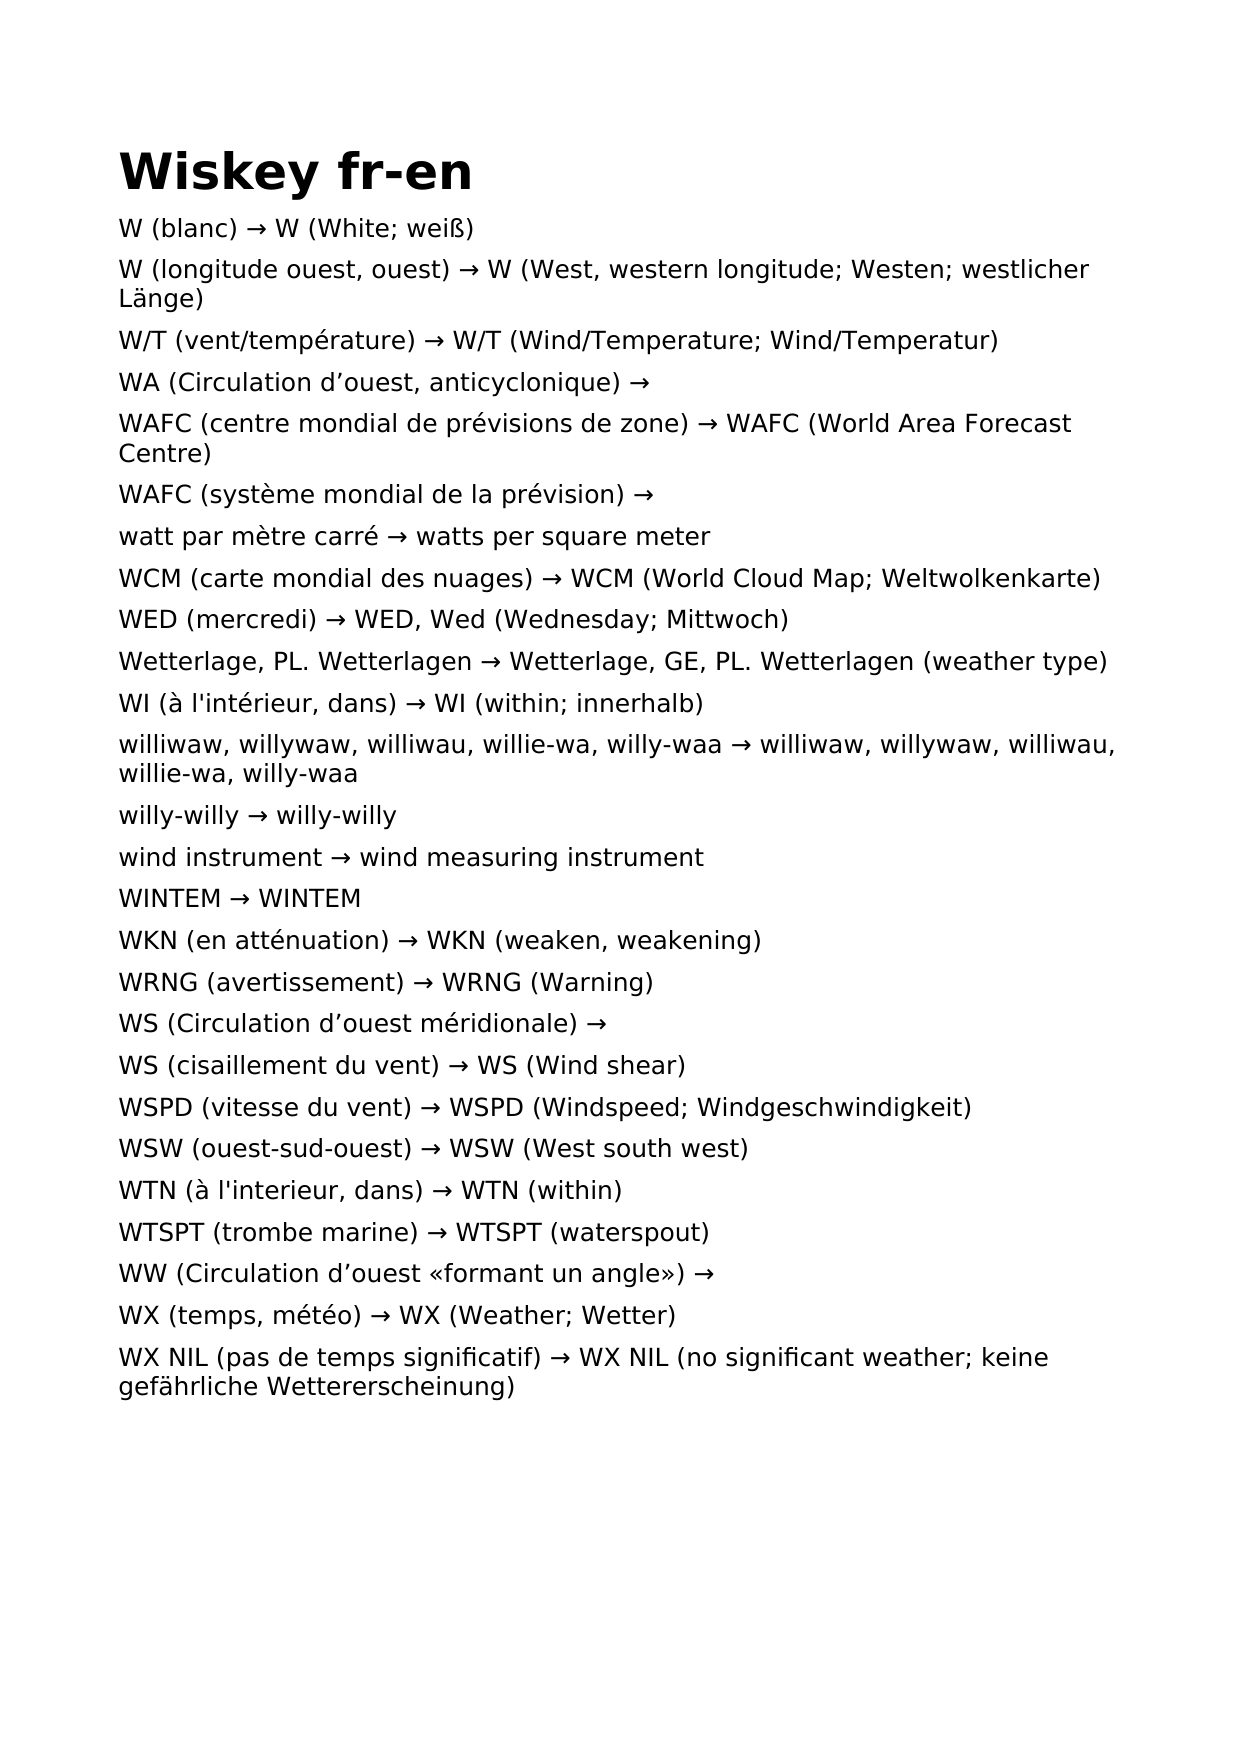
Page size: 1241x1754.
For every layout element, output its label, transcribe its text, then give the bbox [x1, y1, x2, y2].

text W (blanc) → W (White; weiß) [118, 214, 1122, 243]
text WKN (en atténuation) → WKN (weaken, weakening) [118, 926, 1122, 956]
text WX (temps, météo) → WX (Weather; Wetter) [118, 1301, 1122, 1331]
text Wetterlage, PL. Wetterlagen → Wetterlage, GE, PL. Wetterlagen (weather type) [118, 647, 1122, 676]
text WCM (carte mondial des nuages) → WCM (World Cloud Map; Weltwolkenkarte) [118, 564, 1122, 593]
text WW (Circulation d’ouest «formant un angle») → [118, 1260, 1122, 1289]
text WA (Circulation d’ouest, anticyclonique) → [118, 368, 1122, 397]
text WSW (ouest-sud-ouest) → WSW (West south west) [118, 1135, 1122, 1164]
text wind instrument → wind measuring instrument [118, 843, 1122, 872]
text WAFC (centre mondial de prévisions de zone) → WAFC (World Area Forecast Centre) [118, 410, 1122, 468]
text WS (cisaillement du vent) → WS (Wind shear) [118, 1051, 1122, 1081]
text watt par mètre carré → watts per square meter [118, 522, 1122, 551]
text willy-willy → willy-willy [118, 801, 1122, 831]
text WS (Circulation d’ouest méridionale) → [118, 1010, 1122, 1039]
text williwaw, willywaw, williwau, willie-wa, willy-waa → williwaw, willywaw, williwau, willie-wa, willy-waa [118, 731, 1122, 789]
text WSPD (vitesse du vent) → WSPD (Windspeed; Windgeschwindigkeit) [118, 1093, 1122, 1122]
text W (longitude ouest, ouest) → W (West, western longitude; Westen; westlicher Länge) [118, 256, 1122, 314]
text WED (mercredi) → WED, Wed (Wednesday; Mittwoch) [118, 606, 1122, 635]
text W/T (vent/température) → W/T (Wind/Temperature; Wind/Temperatur) [118, 326, 1122, 356]
text WAFC (système mondial de la prévision) → [118, 481, 1122, 510]
text WI (à l'intérieur, dans) → WI (within; innerhalb) [118, 689, 1122, 718]
text WTSPT (trombe marine) → WTSPT (waterspout) [118, 1218, 1122, 1247]
text WTN (à l'interieur, dans) → WTN (within) [118, 1176, 1122, 1206]
subtitle Wiskey fr-en [118, 143, 1122, 201]
text WX NIL (pas de temps significatif) → WX NIL (no significant weather; keine gefährliche Wettererscheinung) [118, 1343, 1122, 1401]
text WRNG (avertissement) → WRNG (Warning) [118, 968, 1122, 997]
text WINTEM → WINTEM [118, 885, 1122, 914]
